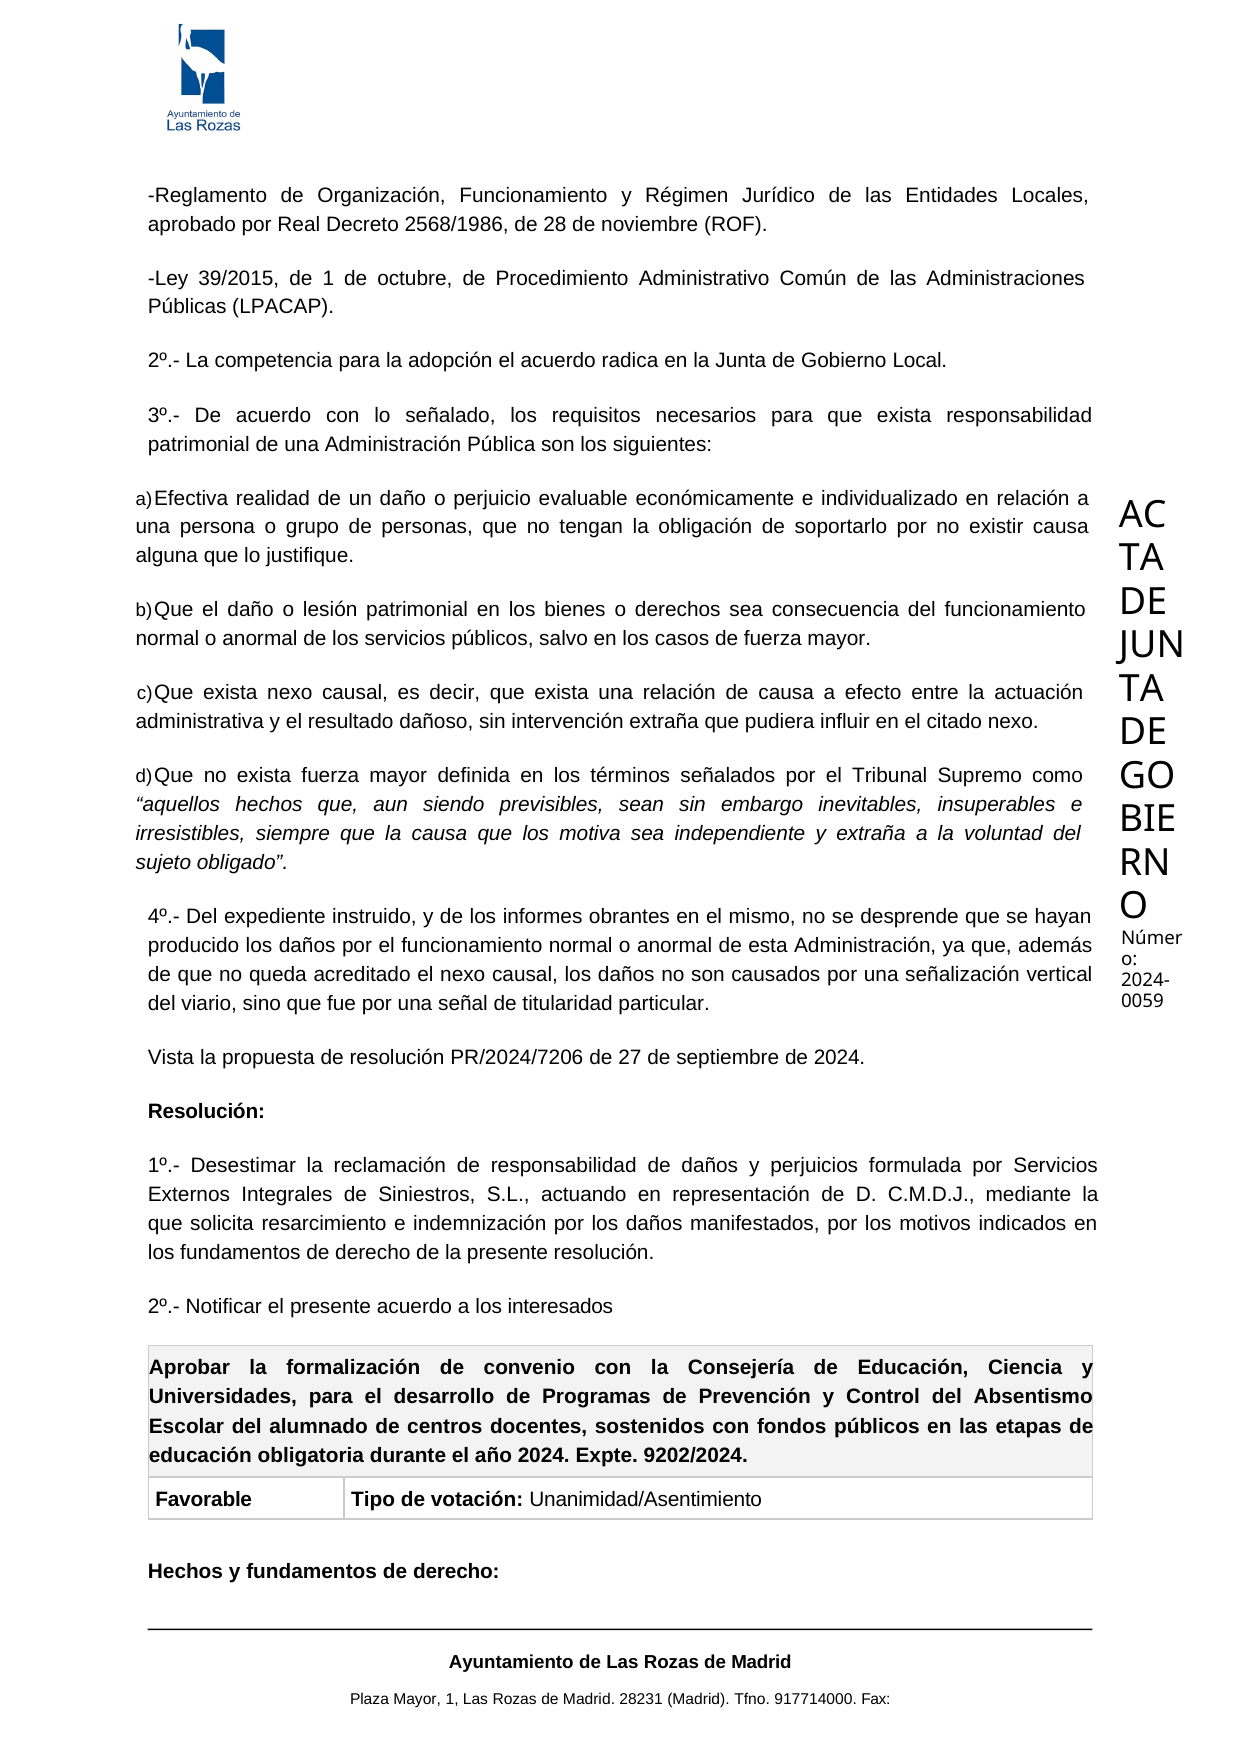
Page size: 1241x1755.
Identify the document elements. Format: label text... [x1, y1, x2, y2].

list Número: 2024-0059 Fecha: 14/10/2024 [1121, 928, 1185, 1013]
table_cell Tipo de votación: Unanimidad/Asentimiento [345, 1478, 1092, 1518]
text 1º.- Desestimar la reclamación de responsabilidad de daños y perjuicios formulada por Servicios Externos Integrales de Siniestros, S.L., actuando en representación de D. C.M.D.J., mediante la que solicita resarcimiento e indemnización por los daños manifestados, por los motivos indicados en los fundamentos de derecho de la presente resolución. [148, 1153, 1099, 1264]
text -Reglamento de Organización, Funcionamiento y Régimen Jurídico de las Entidades Locales, aprobado por Real Decreto 2568/1986, de 28 de noviembre (ROF). [148, 182, 1100, 235]
list Efectiva realidad de un daño o perjuicio evaluable económicamente e individualizado en relación a una persona o grupo de personas, que no tengan la obligación de soportarlo por no existir causa alguna que lo justifique. [135, 485, 1091, 567]
text 2º.- Notificar el presente acuerdo a los interesados [148, 1294, 1222, 1318]
subtitle Hechos y fundamentos de derecho: [148, 1559, 1222, 1583]
subtitle Resolución: [148, 1099, 1222, 1123]
list Que el daño o lesión patrimonial en los bienes o derechos sea consecuencia del funcionamiento normal o anormal de los servicios públicos, salvo en los casos de fuerza mayor. [135, 597, 1087, 650]
table_header Aprobar la formalización de convenio con la Consejería de Educación, Ciencia y Universidades, para el desarrollo de Programas de Prevención y Control del Absentismo Escolar del alumnado de centros docentes, sostenidos con fondos públicos en las etapas de educación obligatoria durante el año 2024. Expte. 9202/2024. [149, 1346, 1092, 1476]
text -Ley 39/2015, de 1 de octubre, de Procedimiento Administrativo Común de las Administraciones Públicas (LPACAP). [148, 265, 1100, 318]
table_cell Favorable [149, 1478, 343, 1518]
text Vista la propuesta de resolución PR/2024/7206 de 27 de septiembre de 2024. [148, 1044, 1222, 1068]
text 3º.- De acuerdo con lo señalado, los requisitos necesarios para que exista responsabilidad patrimonial de una Administración Pública son los siguientes: [148, 402, 1093, 455]
text 4º.- Del expediente instruido, y de los informes obrantes en el mismo, no se desprende que se hayan producido los daños por el funcionamiento normal o anormal de esta Administración, ya que, además de que no queda acreditado el nexo causal, los daños no son causados por una señalización vertical del viario, sino que fue por una señal de titularidad particular. [148, 904, 1093, 1014]
list ACTA DE JUNTA DE GOBIERNO [1119, 492, 1185, 928]
list Que no exista fuerza mayor definida en los términos señalados por el Tribunal Supremo como “aquellos hechos que, aun siendo previsibles, sean sin embargo inevitables, insuperables e irresistibles, siempre que la causa que los motiva sea independiente y extraña a la voluntad del sujeto obligado”. [135, 763, 1084, 874]
list Que exista nexo causal, es decir, que exista una relación de causa a efecto entre la actuación administrativa y el resultado dañoso, sin intervención extraña que pudiera influir en el citado nexo. [135, 680, 1085, 733]
text 2º.- La competencia para la adopción el acuerdo radica en la Junta de Gobierno Local. [148, 348, 1222, 372]
